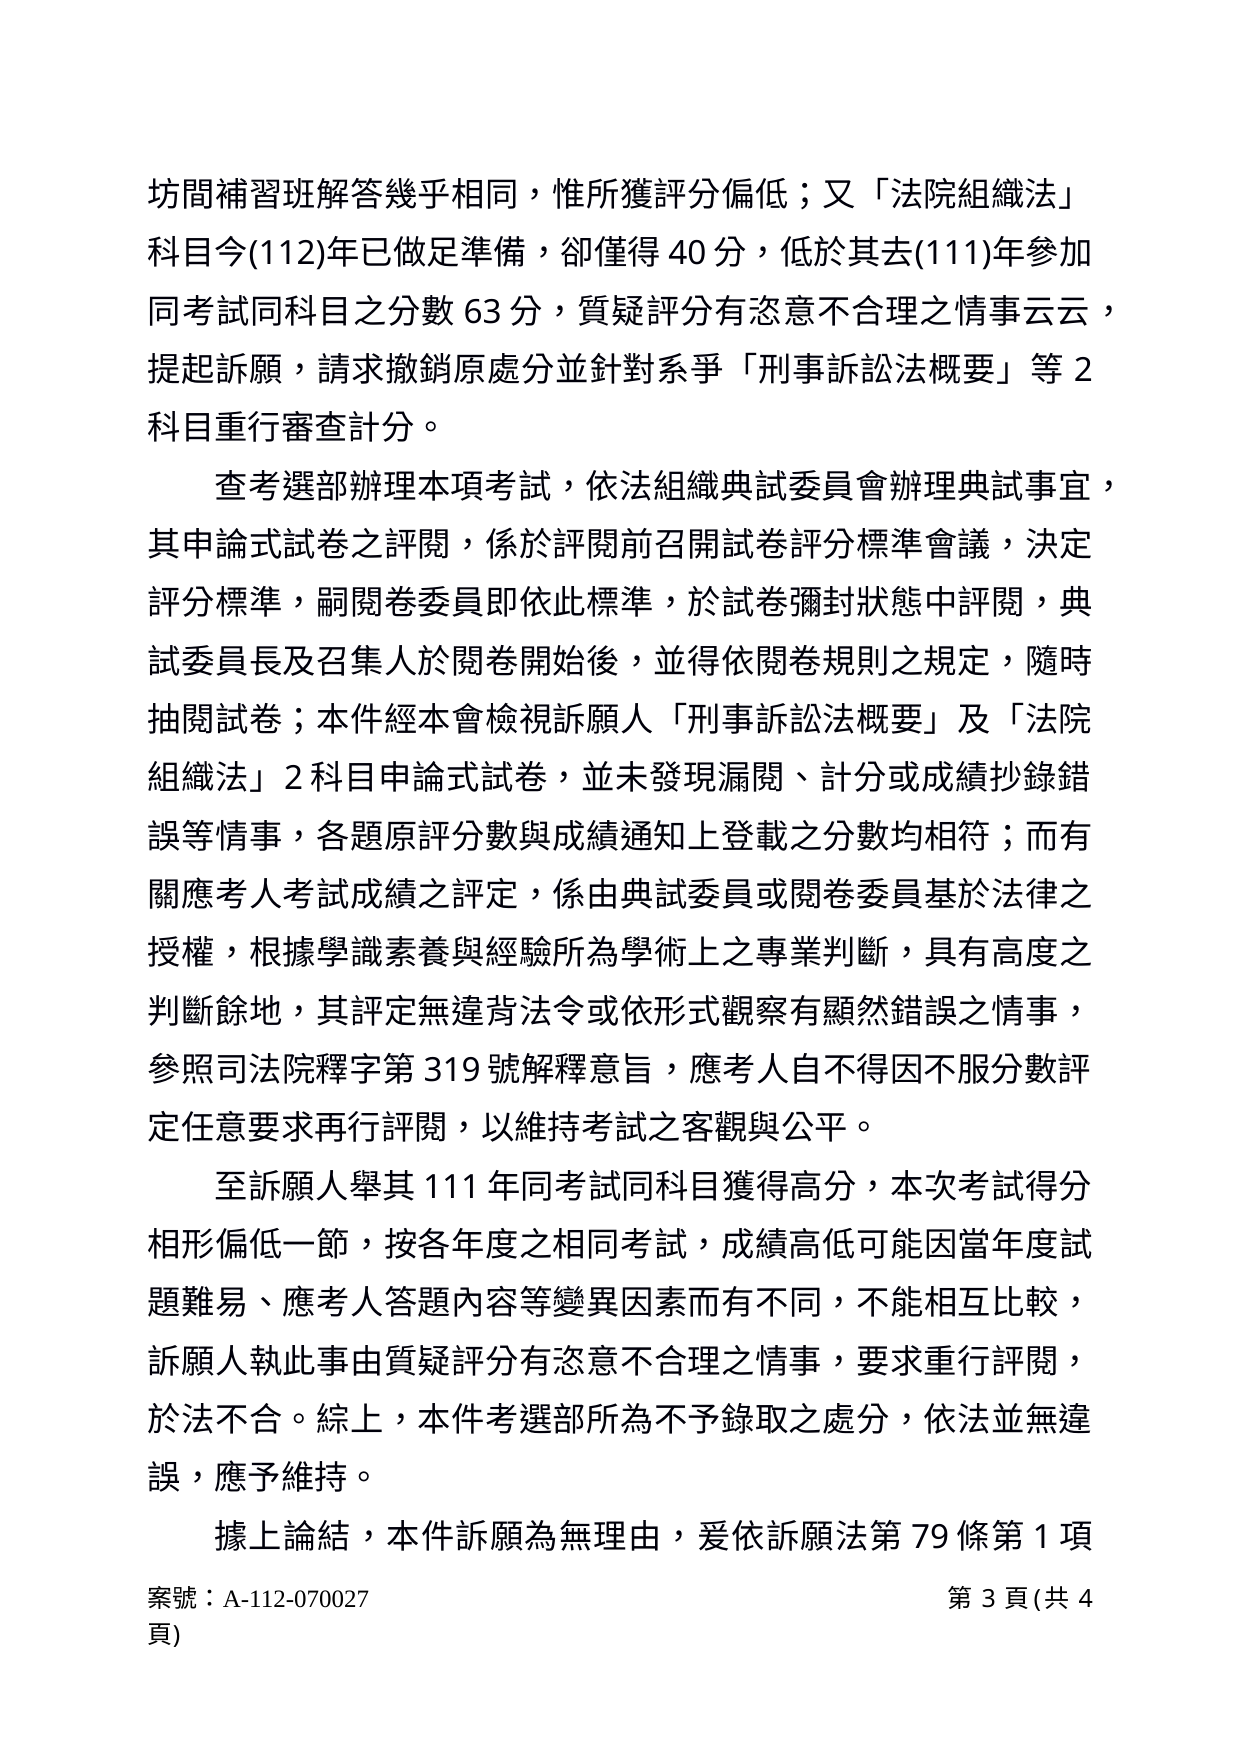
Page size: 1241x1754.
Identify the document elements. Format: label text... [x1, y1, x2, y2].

text 查考選部辦理本項考試，依法組織典試委員會辦理典試事宜，其申論式試卷之評閱，係於評閱前召開試卷評分標準會議，決定評分標準，嗣閱卷委員即依此標準，於試卷彌封狀態中評閱，典試委員長及召集人於閱卷開始後，並得依閱卷規則之規定，隨時抽閱試卷；本件經本會檢視訴願人「刑事訴訟法概要」及「法院組織法」2科目申論式試卷，並未發現漏閱、計分或成績抄錄錯誤等情事，各題原評分數與成績通知上登載之分數均相符；而有關應考人考試成績之評定，係由典試委員或閱卷委員基於法律之授權，根據學識素養與經驗所為學術上之專業判斷，具有高度之判斷餘地，其評定無違背法令或依形式觀察有顯然錯誤之情事，參照司法院釋字第319號解釋意旨，應考人自不得因不服分數評定任意要求再行評閱，以維持考試之客觀與公平。 [148, 451, 1092, 1151]
text 本件訴願人參加112年公務人員特種考試司法人員考試四等考試法警(男)類科考試，第一試考試成績為59.6666分，未達錄取標準62.6666分，於榜示後申請複查「國文(作文與測驗)」等3科目成績，仍不服考選部不予錄取之處分，陳稱「刑事訴訟法概要」科目第1題至第4題均依題旨作答，且自認其作答內容與坊間補習班解答幾乎相同，惟所獲評分偏低；又「法院組織法」科目今(112)年已做足準備，卻僅得40分，低於其去(111)年參加同考試同科目之分數63分，質疑評分有恣意不合理之情事云云，提起訴願，請求撤銷原處分並針對系爭「刑事訴訟法概要」等2科目重行審查計分。 [148, 160, 1092, 451]
text 據上論結，本件訴願為無理由，爰依訴願法第79條第1項 [148, 1501, 1092, 1560]
text 至訴願人舉其111年同考試同科目獲得高分，本次考試得分相形偏低一節，按各年度之相同考試，成績高低可能因當年度試題難易、應考人答題內容等變異因素而有不同，不能相互比較，訴願人執此事由質疑評分有恣意不合理之情事，要求重行評閱，於法不合。綜上，本件考選部所為不予錄取之處分，依法並無違誤，應予維持。 [148, 1151, 1092, 1501]
